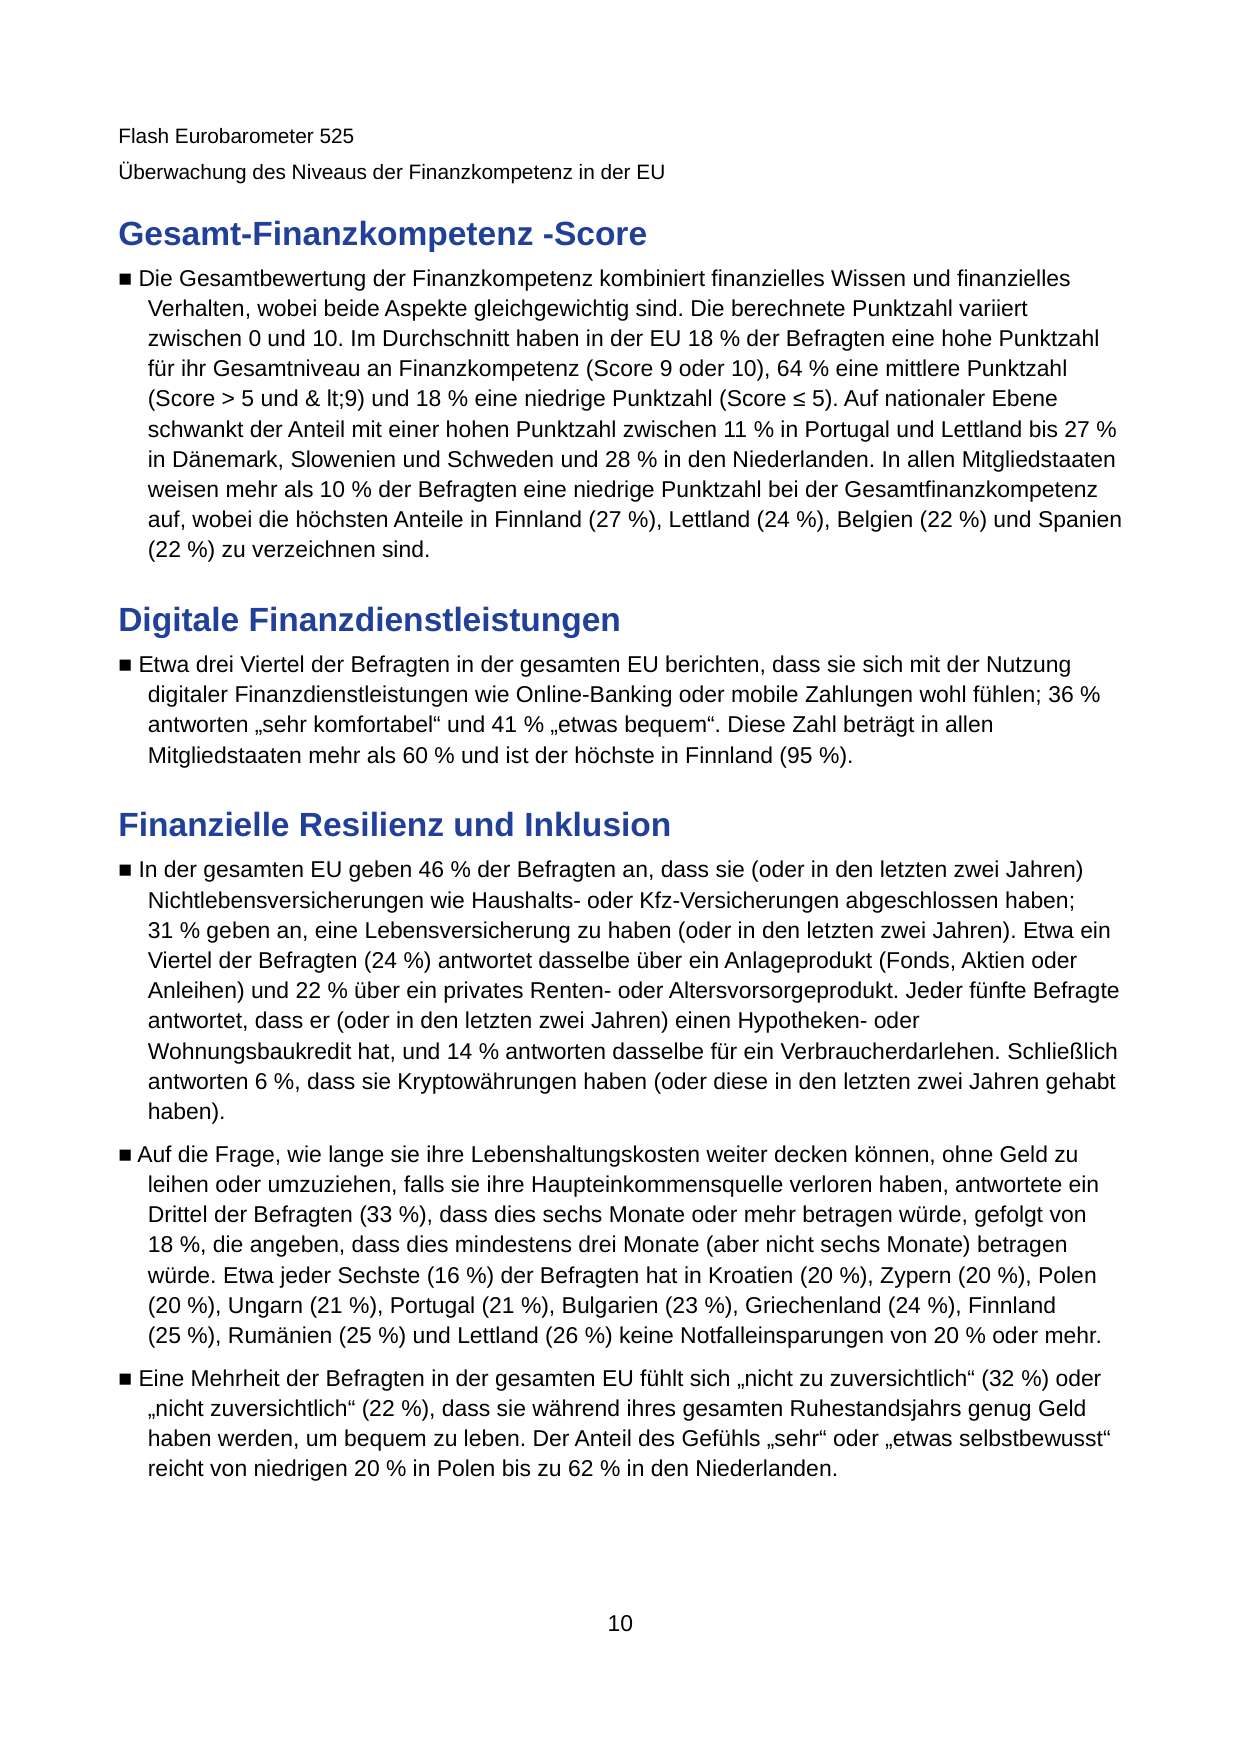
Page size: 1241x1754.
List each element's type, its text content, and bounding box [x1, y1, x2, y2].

list ■ In der gesamten EU geben 46 % der Befragten an, dass sie (oder in den letzten zwei Jahren) Nichtlebensversicherungen wie Haushalts- oder Kfz-Versicherungen abgeschlossen haben; 31 % geben an, eine Lebensversicherung zu haben (oder in den letzten zwei Jahren). Etwa ein Viertel der Befragten (24 %) antwortet dasselbe über ein Anlageprodukt (Fonds, Aktien oder Anleihen) und 22 % über ein privates Renten- oder Altersvorsorgeprodukt. Jeder fünfte Befragte antwortet, dass er (oder in den letzten zwei Jahren) einen Hypotheken- oder Wohnungsbaukredit hat, und 14 % antworten dasselbe für ein Verbraucherdarlehen. Schließlich antworten 6 %, dass sie Kryptowährungen haben (oder diese in den letzten zwei Jahren gehabt haben). [118, 856, 1122, 1124]
subtitle Gesamt-Finanzkompetenz -Score [118, 213, 1122, 252]
list ■ Die Gesamtbewertung der Finanzkompetenz kombiniert finanzielles Wissen und finanzielles Verhalten, wobei beide Aspekte gleichgewichtig sind. Die berechnete Punktzahl variiert zwischen 0 und 10. Im Durchschnitt haben in der EU 18 % der Befragten eine hohe Punktzahl für ihr Gesamtniveau an Finanzkompetenz (Score 9 oder 10), 64 % eine mittlere Punktzahl (Score > 5 und & lt;9) und 18 % eine niedrige Punktzahl (Score ≤ 5). Auf nationaler Ebene schwankt der Anteil mit einer hohen Punktzahl zwischen 11 % in Portugal und Lettland bis 27 % in Dänemark, Slowenien und Schweden und 28 % in den Niederlanden. In allen Mitgliedstaaten weisen mehr als 10 % der Befragten eine niedrige Punktzahl bei der Gesamtfinanzkompetenz auf, wobei die höchsten Anteile in Finnland (27 %), Lettland (24 %), Belgien (22 %) und Spanien (22 %) zu verzeichnen sind. [118, 264, 1122, 563]
subtitle Digitale Finanzdienstleistungen [118, 600, 1122, 638]
list ■ Eine Mehrheit der Befragten in der gesamten EU fühlt sich „nicht zu zuversichtlich“ (32 %) oder „nicht zuversichtlich“ (22 %), dass sie während ihres gesamten Ruhestandsjahrs genug Geld haben werden, um bequem zu leben. Der Anteil des Gefühls „sehr“ oder „etwas selbstbewusst“ reicht von niedrigen 20 % in Polen bis zu 62 % in den Niederlanden. [118, 1365, 1122, 1482]
subtitle Finanzielle Resilienz und Inklusion [118, 805, 1122, 844]
list ■ Auf die Frage, wie lange sie ihre Lebenshaltungskosten weiter decken können, ohne Geld zu leihen oder umzuziehen, falls sie ihre Haupteinkommensquelle verloren haben, antwortete ein Drittel der Befragten (33 %), dass dies sechs Monate oder mehr betragen würde, gefolgt von 18 %, die angeben, dass dies mindestens drei Monate (aber nicht sechs Monate) betragen würde. Etwa jeder Sechste (16 %) der Befragten hat in Kroatien (20 %), Zypern (20 %), Polen (20 %), Ungarn (21 %), Portugal (21 %), Bulgarien (23 %), Griechenland (24 %), Finnland (25 %), Rumänien (25 %) und Lettland (26 %) keine Notfalleinsparungen von 20 % oder mehr. [118, 1141, 1122, 1348]
list ■ Etwa drei Viertel der Befragten in der gesamten EU berichten, dass sie sich mit der Nutzung digitaler Finanzdienstleistungen wie Online-Banking oder mobile Zahlungen wohl fühlen; 36 % antworten „sehr komfortabel“ und 41 % „etwas bequem“. Diese Zahl beträgt in allen Mitgliedstaaten mehr als 60 % und ist der höchste in Finnland (95 %). [118, 651, 1122, 768]
